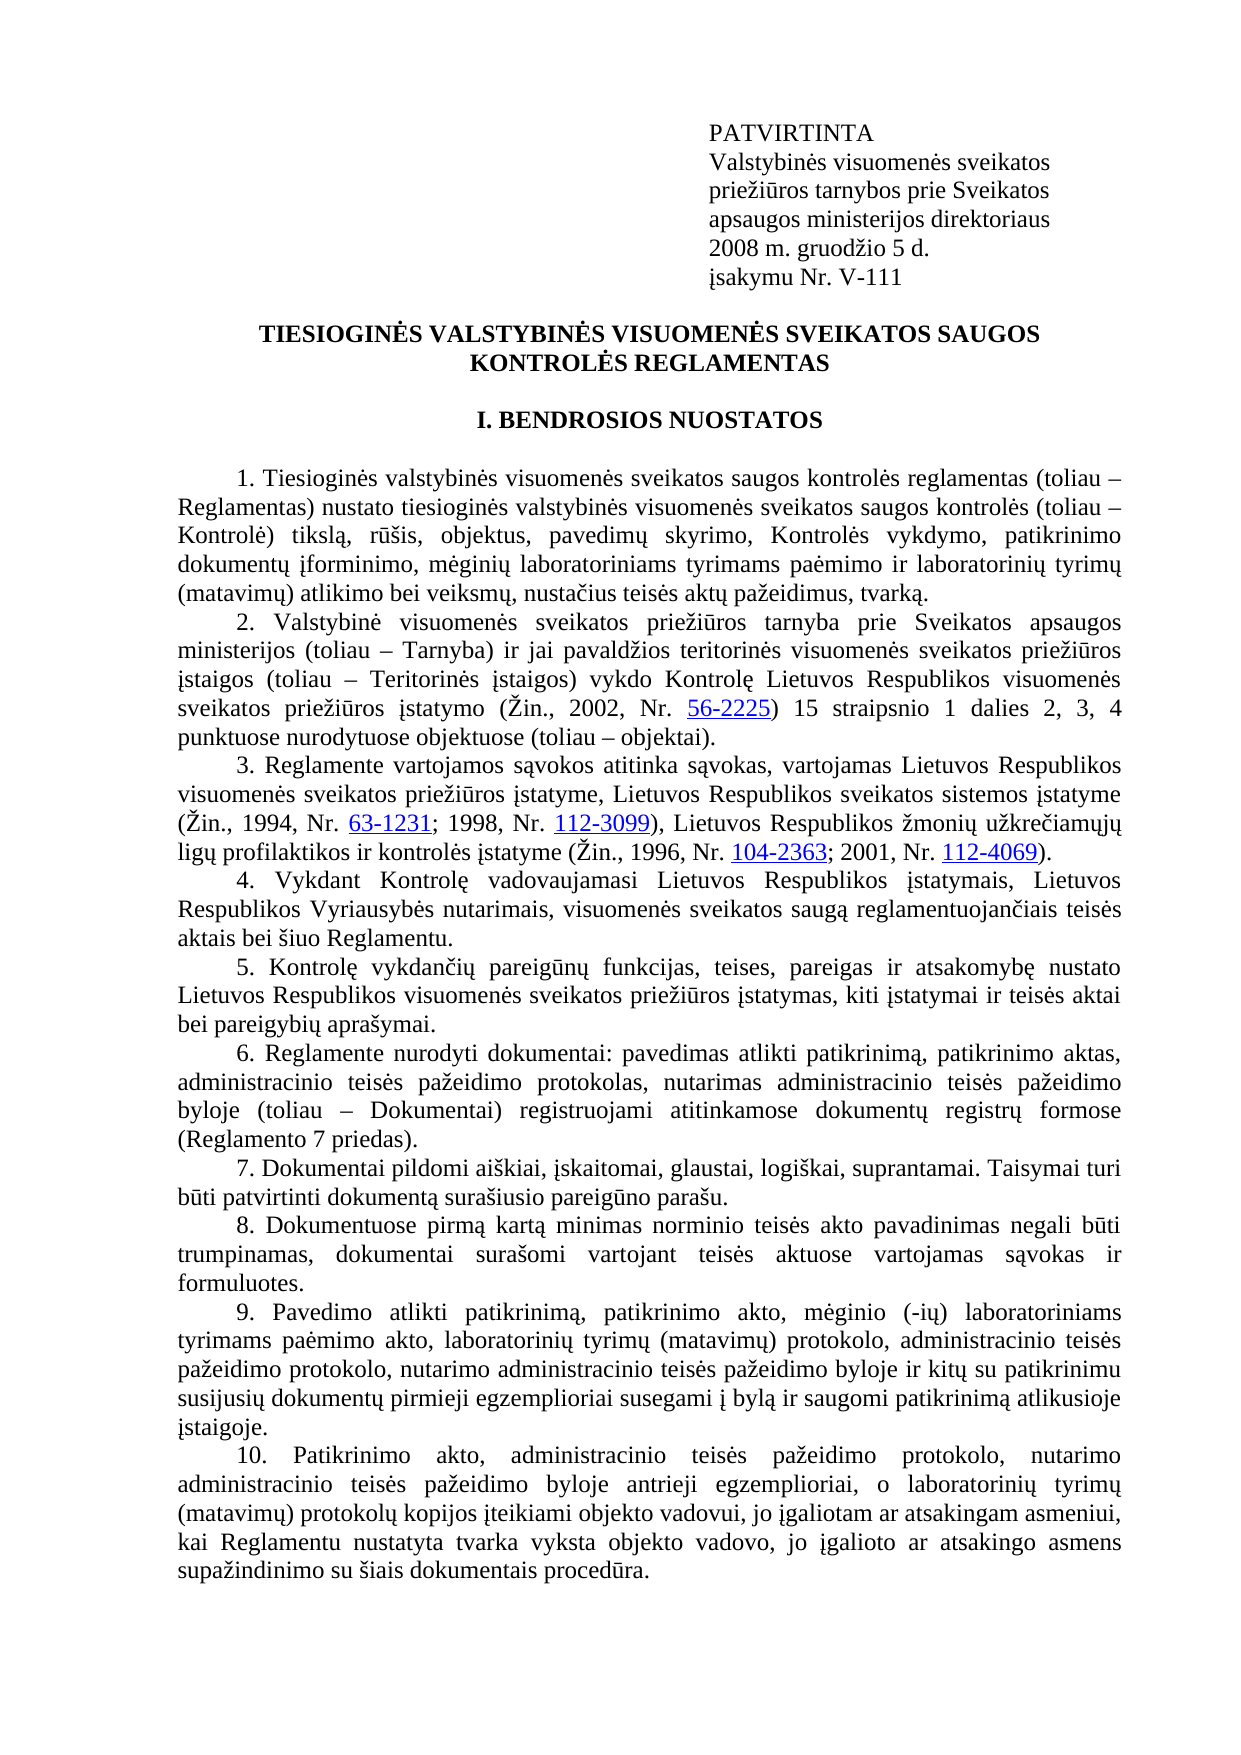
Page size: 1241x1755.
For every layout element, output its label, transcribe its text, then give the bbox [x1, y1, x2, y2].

text 2008 m. gruodžio 5 d. [177, 233, 1122, 262]
text I. BENDROSIOS NUOSTATOS [177, 406, 1122, 434]
text 4. Vykdant Kontrolę vadovaujamasi Lietuvos Respublikos įstatymais, Lietuvos Respublikos Vyriausybės nutarimais, visuomenės sveikatos saugą reglamentuojančiais teisės aktais bei šiuo Reglamentu. [177, 866, 1122, 952]
text 10. Patikrinimo akto, administracinio teisės pažeidimo protokolo, nutarimo administracinio teisės pažeidimo byloje antrieji egzemplioriai, o laboratorinių tyrimų (matavimų) protokolų kopijos įteikiami objekto vadovui, jo įgaliotam ar atsakingam asmeniui, kai Reglamentu nustatyta tvarka vyksta objekto vadovo, jo įgalioto ar atsakingo asmens supažindinimo su šiais dokumentais procedūra. [177, 1441, 1122, 1584]
text PATVIRTINTA [709, 118, 1122, 147]
text 6. Reglamente nurodyti dokumentai: pavedimas atlikti patikrinimą, patikrinimo aktas, administracinio teisės pažeidimo protokolas, nutarimas administracinio teisės pažeidimo byloje (toliau – Dokumentai) registruojami atitinkamose dokumentų registrų formose (Reglamento 7 priedas). [177, 1038, 1122, 1153]
text Valstybinės visuomenės sveikatos [177, 147, 1122, 176]
text 1. Tiesioginės valstybinės visuomenės sveikatos saugos kontrolės reglamentas (toliau – Reglamentas) nustato tiesioginės valstybinės visuomenės sveikatos saugos kontrolės (toliau – Kontrolė) tikslą, rūšis, objektus, pavedimų skyrimo, Kontrolės vykdymo, patikrinimo dokumentų įforminimo, mėginių laboratoriniams tyrimams paėmimo ir laboratorinių tyrimų (matavimų) atlikimo bei veiksmų, nustačius teisės aktų pažeidimus, tvarką. [177, 463, 1122, 607]
text TIESIOGINĖS VALSTYBINĖS VISUOMENĖS SVEIKATOS SAUGOS KONTROLĖS REGLAMENTAS [177, 319, 1122, 377]
text apsaugos ministerijos direktoriaus [177, 204, 1122, 233]
text 2. Valstybinė visuomenės sveikatos priežiūros tarnyba prie Sveikatos apsaugos ministerijos (toliau – Tarnyba) ir jai pavaldžios teritorinės visuomenės sveikatos priežiūros įstaigos (toliau – Teritorinės įstaigos) vykdo Kontrolę Lietuvos Respublikos visuomenės sveikatos priežiūros įstatymo (Žin., 2002, Nr. 56-2225) 15 straipsnio 1 dalies 2, 3, 4 punktuose nurodytuose objektuose (toliau – objektai). [177, 607, 1122, 751]
text įsakymu Nr. V-111 [177, 262, 1122, 291]
text 5. Kontrolę vykdančių pareigūnų funkcijas, teises, pareigas ir atsakomybę nustato Lietuvos Respublikos visuomenės sveikatos priežiūros įstatymas, kiti įstatymai ir teisės aktai bei pareigybių aprašymai. [177, 952, 1122, 1038]
text 9. Pavedimo atlikti patikrinimą, patikrinimo akto, mėginio (-ių) laboratoriniams tyrimams paėmimo akto, laboratorinių tyrimų (matavimų) protokolo, administracinio teisės pažeidimo protokolo, nutarimo administracinio teisės pažeidimo byloje ir kitų su patikrinimu susijusių dokumentų pirmieji egzemplioriai susegami į bylą ir saugomi patikrinimą atlikusioje įstaigoje. [177, 1297, 1122, 1441]
text 7. Dokumentai pildomi aiškiai, įskaitomai, glaustai, logiškai, suprantamai. Taisymai turi būti patvirtinti dokumentą surašiusio pareigūno parašu. [177, 1153, 1122, 1211]
text priežiūros tarnybos prie Sveikatos [177, 176, 1122, 204]
text 3. Reglamente vartojamos sąvokos atitinka sąvokas, vartojamas Lietuvos Respublikos visuomenės sveikatos priežiūros įstatyme, Lietuvos Respublikos sveikatos sistemos įstatyme (Žin., 1994, Nr. 63-1231; 1998, Nr. 112-3099), Lietuvos Respublikos žmonių užkrečiamųjų ligų profilaktikos ir kontrolės įstatyme (Žin., 1996, Nr. 104-2363; 2001, Nr. 112-4069). [177, 751, 1122, 866]
text 8. Dokumentuose pirmą kartą minimas norminio teisės akto pavadinimas negali būti trumpinamas, dokumentai surašomi vartojant teisės aktuose vartojamas sąvokas ir formuluotes. [177, 1211, 1122, 1297]
